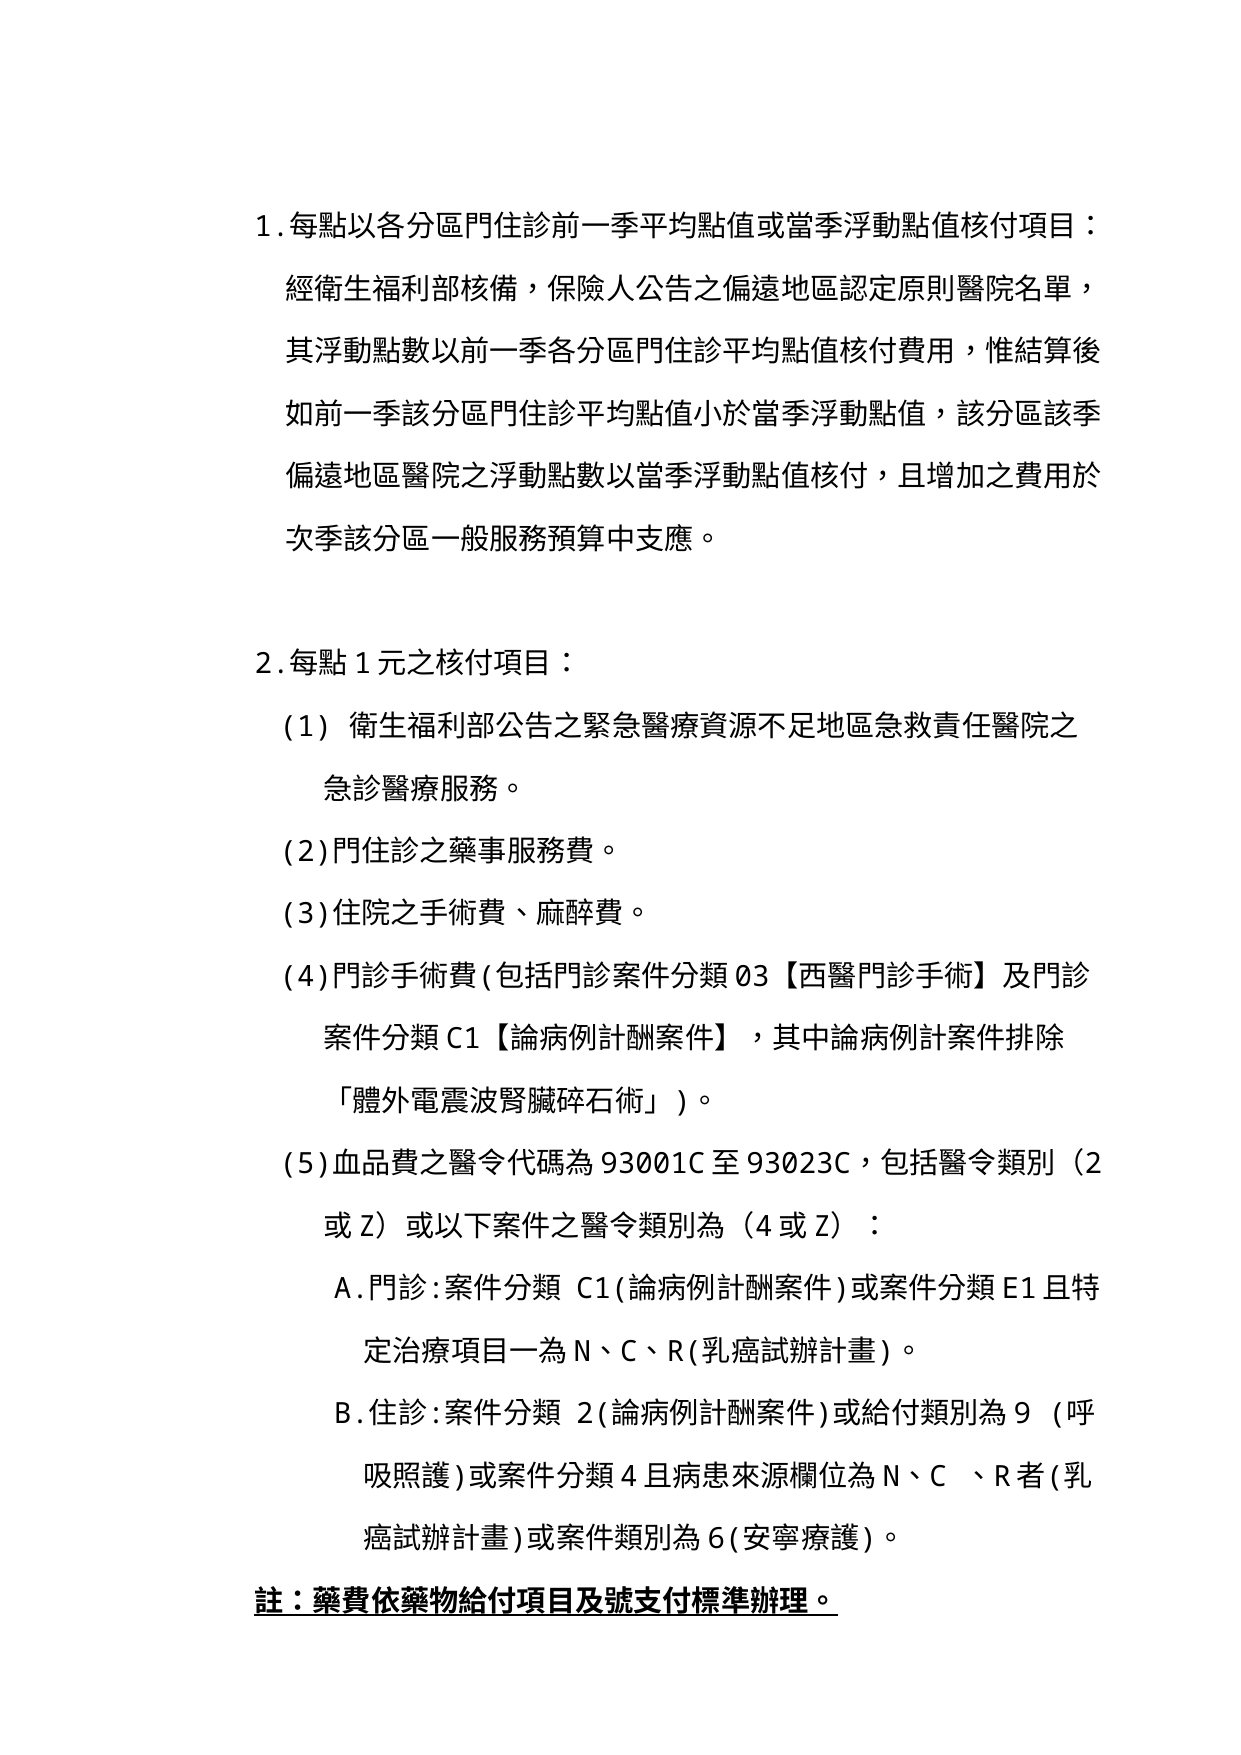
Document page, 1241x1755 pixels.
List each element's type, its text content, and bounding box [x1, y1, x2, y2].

text (5)血品費之醫令代碼為93001C至93023C，包括醫令類別（2或Z）或以下案件之醫令類別為（4或Z）： [279, 1120, 1104, 1245]
text 註：藥費依藥物給付項目及號支付標準辦理。 [254, 1557, 1104, 1620]
text (1) 衛生福利部公告之緊急醫療資源不足地區急救責任醫院之急診醫療服務。 [279, 682, 1104, 807]
text (3)住院之手術費、麻醉費。 [279, 870, 1104, 932]
text B.住診:案件分類 2(論病例計酬案件)或給付類別為9 (呼吸照護)或案件分類4且病患來源欄位為N、C 、R者(乳癌試辦計畫)或案件類別為6(安寧療護)。 [334, 1370, 1104, 1557]
text A.門診:案件分類 C1(論病例計酬案件)或案件分類E1且特定治療項目一為N、C、R(乳癌試辦計畫)。 [334, 1245, 1104, 1370]
text 1.每點以各分區門住診前一季平均點值或當季浮動點值核付項目：經衛生福利部核備，保險人公告之偏遠地區認定原則醫院名單，其浮動點數以前一季各分區門住診平均點值核付費用，惟結算後如前一季該分區門住診平均點值小於當季浮動點值，該分區該季偏遠地區醫院之浮動點數以當季浮動點值核付，且增加之費用於次季該分區一般服務預算中支應。 [254, 182, 1104, 557]
text 2.每點1元之核付項目： [254, 620, 1104, 682]
text (2)門住診之藥事服務費。 [279, 807, 1104, 870]
text (4)門診手術費(包括門診案件分類03【西醫門診手術】及門診案件分類C1【論病例計酬案件】，其中論病例計案件排除「體外電震波腎臟碎石術」)。 [279, 932, 1104, 1120]
